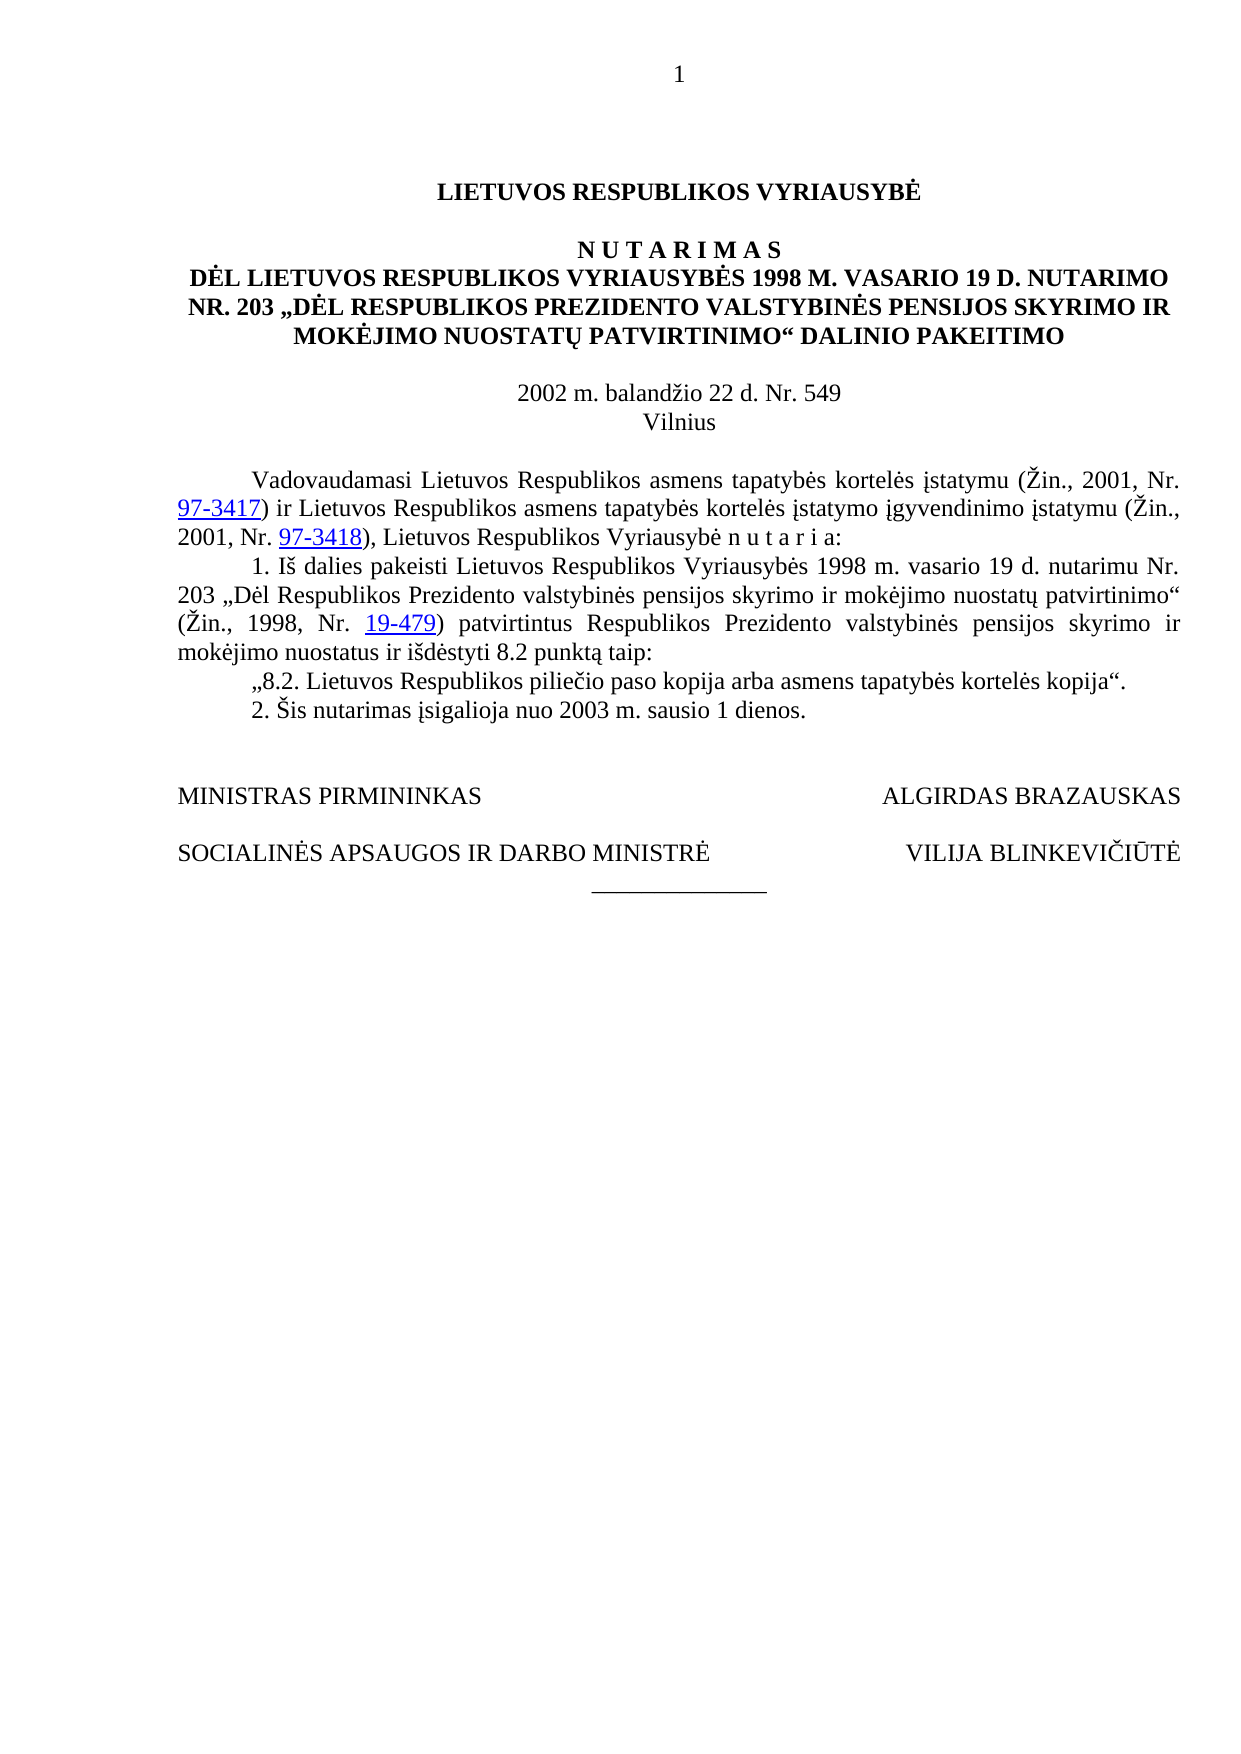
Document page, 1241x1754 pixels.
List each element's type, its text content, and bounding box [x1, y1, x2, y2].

text 2002 m. balandžio 22 d. Nr. 549 [177, 378, 1181, 407]
text MINISTRAS PIRMININKAS ALGIRDAS BRAZAUSKAS [177, 781, 1181, 810]
text „8.2. Lietuvos Respublikos piliečio paso kopija arba asmens tapatybės kortelės kopija“. [177, 666, 1181, 695]
text Vadovaudamasi Lietuvos Respublikos asmens tapatybės kortelės įstatymu (Žin., 2001, Nr. 97-3417) ir Lietuvos Respublikos asmens tapatybės kortelės įstatymo įgyvendinimo įstatymu (Žin., 2001, Nr. 97-3418), Lietuvos Respublikos Vyriausybė nutaria: [177, 465, 1181, 551]
text 1. Iš dalies pakeisti Lietuvos Respublikos Vyriausybės 1998 m. vasario 19 d. nutarimu Nr. 203 „Dėl Respublikos Prezidento valstybinės pensijos skyrimo ir mokėjimo nuostatų patvirtinimo“ (Žin., 1998, Nr. 19-479) patvirtintus Respublikos Prezidento valstybinės pensijos skyrimo ir mokėjimo nuostatus ir išdėstyti 8.2 punktą taip: [177, 551, 1181, 666]
text N U T A R I M A S [177, 235, 1181, 263]
text SOCIALINĖS APSAUGOS IR DARBO MINISTRĖ VILIJA BLINKEVIČIŪTĖ [177, 838, 1181, 867]
text ______________ [177, 867, 1181, 896]
text LIETUVOS RESPUBLIKOS VYRIAUSYBĖ [177, 177, 1181, 206]
text Vilnius [177, 407, 1181, 436]
text DĖL LIETUVOS RESPUBLIKOS VYRIAUSYBĖS 1998 M. VASARIO 19 D. NUTARIMO NR. 203 „DĖL RESPUBLIKOS PREZIDENTO VALSTYBINĖS PENSIJOS SKYRIMO IR MOKĖJIMO NUOSTATŲ PATVIRTINIMO“ DALINIO PAKEITIMO [177, 263, 1181, 350]
text 2. Šis nutarimas įsigalioja nuo 2003 m. sausio 1 dienos. [177, 695, 1181, 723]
